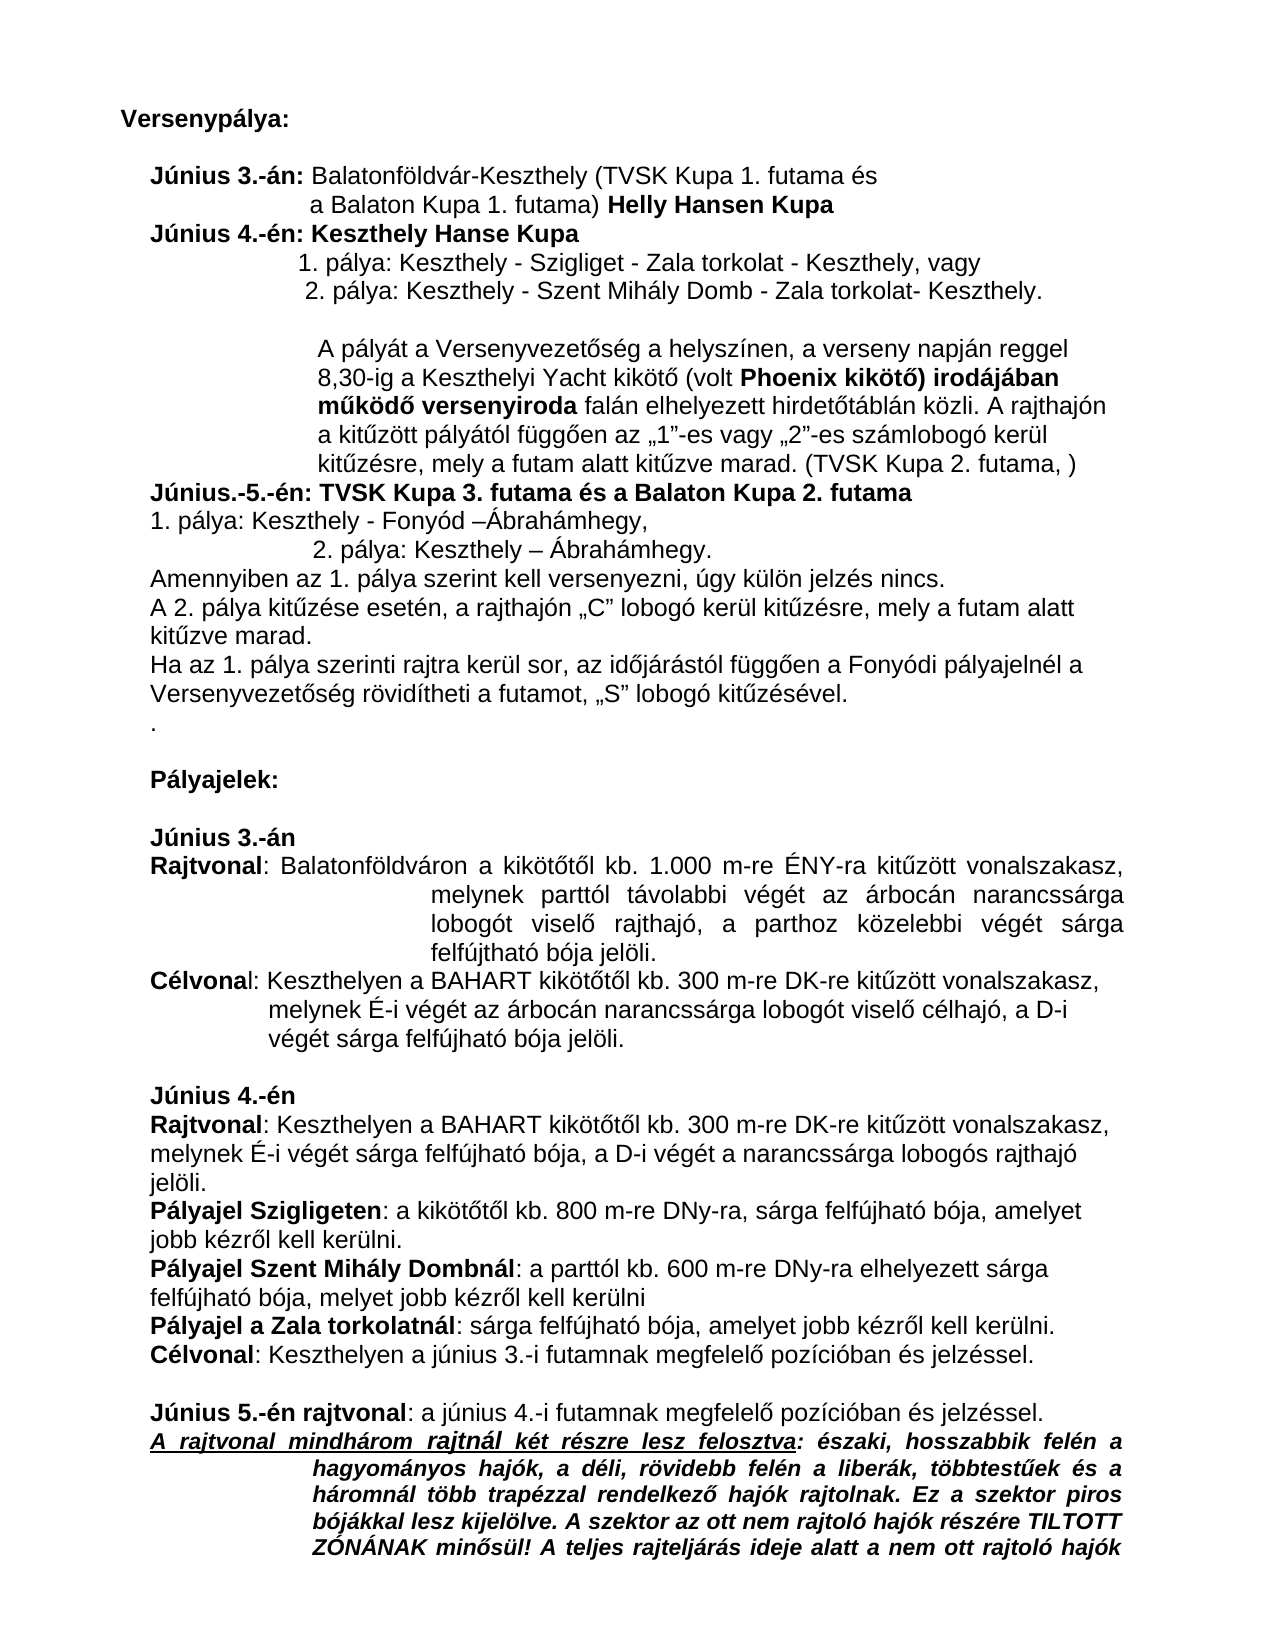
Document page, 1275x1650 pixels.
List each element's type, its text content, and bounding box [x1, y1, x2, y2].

text 1. pálya: Keszthely - Fonyód –Ábrahámhegy, [150, 506, 1125, 535]
text Június 3.-án [150, 822, 1125, 851]
text Pályajel a Zala torkolatnál: sárga felfújható bója, amelyet jobb kézről kell kerülni. [150, 1311, 1125, 1340]
text Versenypálya: [120, 104, 1125, 132]
text 2. pálya: Keszthely - Szent Mihály Domb - Zala torkolat- Keszthely. [298, 276, 1125, 305]
text Pályajelek: [150, 765, 1125, 794]
text 2. pálya: Keszthely – Ábrahámhegy. [297, 535, 1125, 564]
text Június 3.-án: Balatonföldvár-Keszthely (TVSK Kupa 1. futama és [150, 161, 1125, 190]
text Június 5.-én rajtvonal: a június 4.-i futamnak megfelelő pozícióban és jelzéssel. [150, 1397, 1125, 1426]
text Pályajel Szigligeten: a kikötőtől kb. 800 m-re DNy-ra, sárga felfújható bója, amelyet jobb kézről kell kerülni. [150, 1196, 1125, 1254]
text Június 4.-én: Keszthely Hanse Kupa [150, 219, 1125, 247]
text Célvonal: Keszthelyen a BAHART kikötőtől kb. 300 m-re DK-re kitűzött vonalszakasz, melynek É-i végét az árbocán narancssárga lobogót viselő célhajó, a D-i végét sárga felfújható bója jelöli. [150, 966, 1125, 1052]
text A pályát a Versenyvezetőség a helyszínen, a verseny napján reggel 8,30-ig a Keszthelyi Yacht kikötő (volt Phoenix kikötő) irodájában működő versenyiroda falán elhelyezett hirdetőtáblán közli. A rajthajón a kitűzött pályától függően az „1”-es vagy „2”-es számlobogó kerül kitűzésre, mely a futam alatt kitűzve marad. (TVSK Kupa 2. futama, ) [317, 334, 1125, 477]
text Rajtvonal: Keszthelyen a BAHART kikötőtől kb. 300 m-re DK-re kitűzött vonalszakasz, melynek É-i végét sárga felfújható bója, a D-i végét a narancssárga lobogós rajthajó jelöli. [150, 1110, 1125, 1196]
text . [150, 707, 1125, 736]
text Június 4.-én [150, 1081, 1125, 1110]
text a Balaton Kupa 1. futama) Helly Hansen Kupa [150, 190, 1125, 219]
text Június.-5.-én: TVSK Kupa 3. futama és a Balaton Kupa 2. futama [150, 477, 1125, 506]
text Amennyiben az 1. pálya szerint kell versenyezni, úgy külön jelzés nincs. [150, 564, 1125, 592]
text 1. pálya: Keszthely - Szigliget - Zala torkolat - Keszthely, vagy [224, 247, 1125, 276]
text Célvonal: Keszthelyen a június 3.-i futamnak megfelelő pozícióban és jelzéssel. [150, 1340, 1125, 1369]
text Pályajel Szent Mihály Dombnál: a parttól kb. 600 m-re DNy-ra elhelyezett sárga felfújható bója, melyet jobb kézről kell kerülni [150, 1254, 1125, 1311]
text A 2. pálya kitűzése esetén, a rajthajón „C” lobogó kerül kitűzésre, mely a futam alatt kitűzve marad. [150, 592, 1125, 650]
text A rajtvonal mindhárom rajtnál két részre lesz felosztva: északi, hosszabbik felén a hagyományos hajók, a déli, rövidebb felén a liberák, többtestűek és a háromnál több trapézzal rendelkező hajók rajtolnak. Ez a szektor piros bójákkal lesz kijelölve. A szektor az ott nem rajtoló hajók részére TILTOTT ZÓNÁNAK minősül! A teljes rajteljárás ideje alatt a nem ott rajtoló hajók [150, 1426, 1125, 1560]
text Rajtvonal: Balatonföldváron a kikötőtől kb. 1.000 m-re ÉNY-ra kitűzött vonalszakasz, melynek parttól távolabbi végét az árbocán narancssárga lobogót viselő rajthajó, a parthoz közelebbi végét sárga felfújtható bója jelöli. [150, 851, 1125, 966]
text Ha az 1. pálya szerinti rajtra kerül sor, az időjárástól függően a Fonyódi pályajelnél a Versenyvezetőség rövidítheti a futamot, „S” lobogó kitűzésével. [150, 650, 1125, 707]
